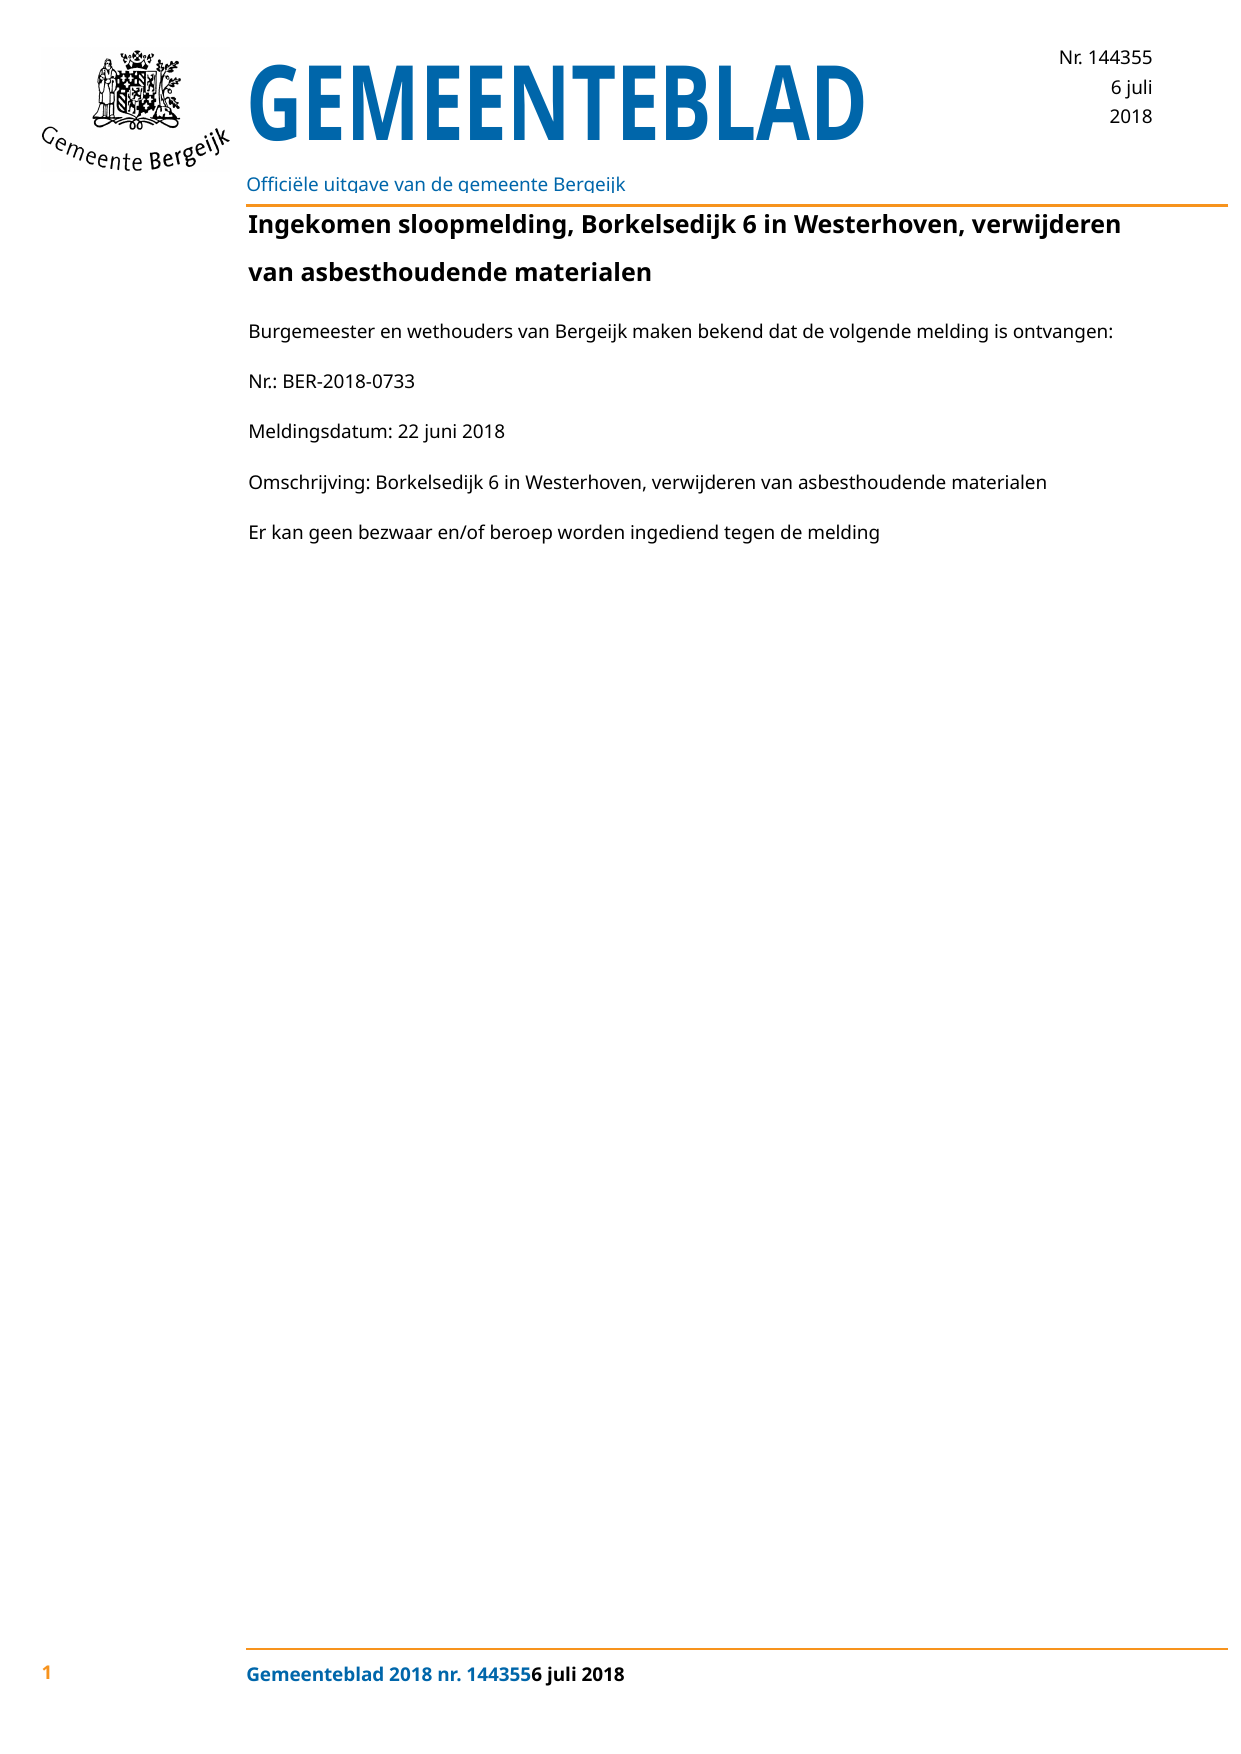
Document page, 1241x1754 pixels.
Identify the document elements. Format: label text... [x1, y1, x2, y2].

text Meldingsdatum: 22 juni 2018 [248, 419, 1152, 444]
text Ingekomen sloopmelding, Borkelsedijk 6 in Westerhoven, verwijderen van asbesthoudende materialen [248, 207, 1152, 288]
text Omschrijving: Borkelsedijk 6 in Westerhoven, verwijderen van asbesthoudende materialen [248, 469, 1152, 495]
text Burgemeester en wethouders van Bergeijk maken bekend dat de volgende melding is ontvangen: [248, 318, 1152, 344]
text Er kan geen bezwaar en/of beroep worden ingediend tegen de melding [248, 519, 1152, 545]
text Nr.: BER-2018-0733 [248, 368, 1152, 394]
picture [41, 47, 231, 172]
